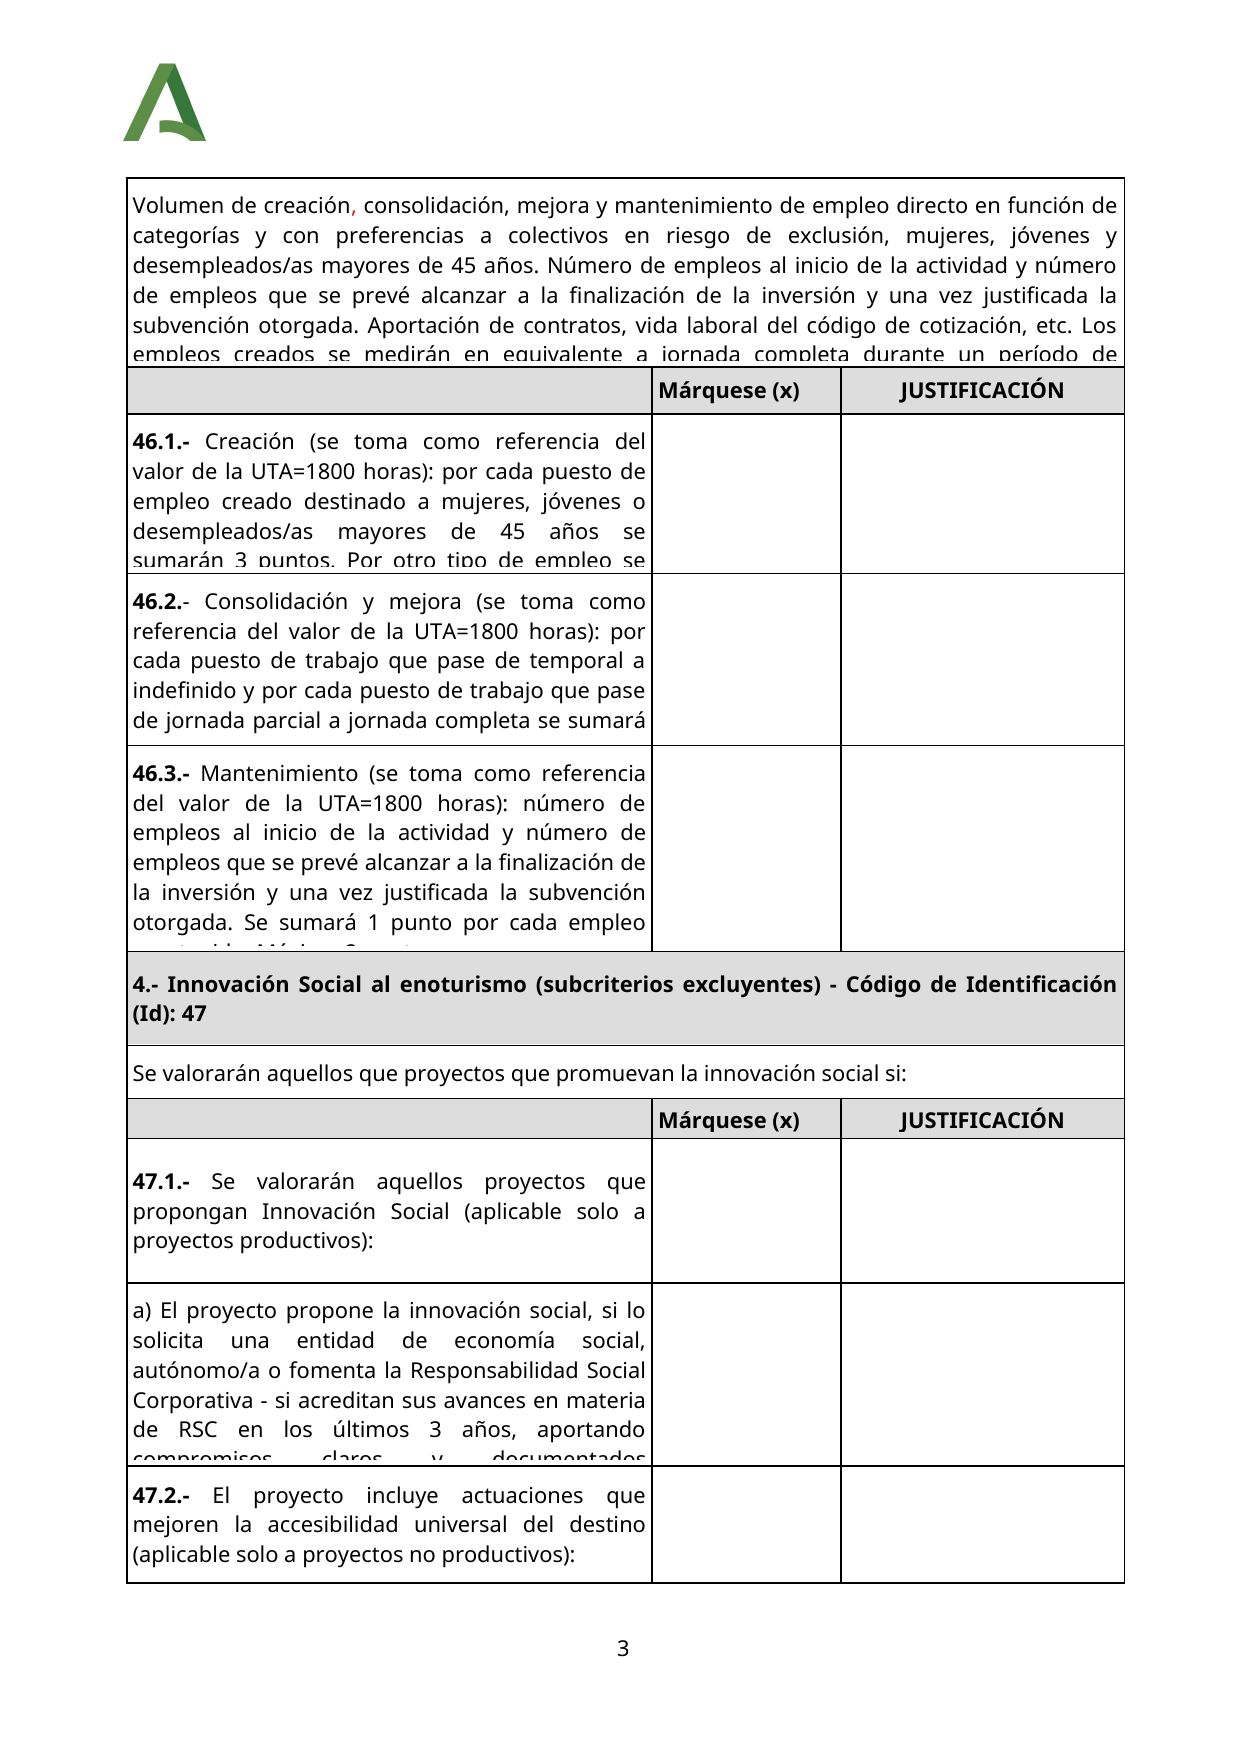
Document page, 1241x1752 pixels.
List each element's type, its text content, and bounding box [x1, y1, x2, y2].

table_cell [842, 415, 1124, 573]
table_cell [653, 415, 840, 573]
table_cell 47.2.- El proyecto incluye actuaciones que mejoren la accesibilidad universal del destino (aplicable solo a proyectos no productivos): [128, 1467, 651, 1582]
table_cell Márquese (x) [653, 1099, 840, 1138]
table_cell 46.1.- Creación (se toma como referencia del valor de la UTA=1800 horas): por cada puesto de empleo creado destinado a mujeres, jóvenes o desempleados/as mayores de 45 años se sumarán 3 puntos. Por otro tipo de empleo se sumarán 2 puntos. Máximo 14 puntos. [128, 415, 651, 573]
table_cell Márquese (x) [653, 368, 840, 413]
table_cell 4.- Innovación Social al enoturismo (subcriterios excluyentes) - Código de Identificación (Id): 47 [128, 952, 1124, 1044]
table_cell a) El proyecto propone la innovación social, si lo solicita una entidad de economía social, autónomo/a o fomenta la Responsabilidad Social Corporativa - si acreditan sus avances en materia de RSC en los últimos 3 años, aportando compromisos claros y documentados (acreditación de sistema de calidad, formación en RSC); [128, 1284, 651, 1465]
table_cell [128, 1099, 651, 1138]
table_cell [653, 1467, 840, 1582]
table_cell 46.3.- Mantenimiento (se toma como referencia del valor de la UTA=1800 horas): número de empleos al inicio de la actividad y número de empleos que se prevé alcanzar a la finalización de la inversión y una vez justificada la subvención otorgada. Se sumará 1 punto por cada empleo mantenido. Máximo 2 puntos. [128, 746, 651, 951]
table_cell JUSTIFICACIÓN [842, 368, 1124, 413]
table_cell [653, 746, 840, 951]
table_cell [653, 1284, 840, 1465]
table_cell [128, 368, 651, 413]
picture [118, 59, 211, 146]
table_cell [653, 1139, 840, 1282]
table_cell Volumen de creación, consolidación, mejora y mantenimiento de empleo directo en función de categorías y con preferencias a colectivos en riesgo de exclusión, mujeres, jóvenes y desempleados/as mayores de 45 años. Número de empleos al inicio de la actividad y número de empleos que se prevé alcanzar a la finalización de la inversión y una vez justificada la subvención otorgada. Aportación de contratos, vida laboral del código de cotización, etc. Los empleos creados se medirán en equivalente a jornada completa durante un período de referencia de 1 año. [128, 179, 1124, 366]
table_cell [842, 574, 1124, 744]
table_cell 47.1.- Se valorarán aquellos proyectos que propongan Innovación Social (aplicable solo a proyectos productivos): [128, 1139, 651, 1282]
table_cell JUSTIFICACIÓN [842, 1099, 1124, 1138]
table_cell Se valorarán aquellos que proyectos que promuevan la innovación social si: [128, 1046, 1124, 1098]
table_cell [842, 1139, 1124, 1282]
table_cell [842, 746, 1124, 951]
table_cell [842, 1467, 1124, 1582]
table_cell [842, 1284, 1124, 1465]
table_cell [653, 574, 840, 744]
table_cell 46.2.- Consolidación y mejora (se toma como referencia del valor de la UTA=1800 horas): por cada puesto de trabajo que pase de temporal a indefinido y por cada puesto de trabajo que pase de jornada parcial a jornada completa se sumará 2 puntos. Máximo 4 puntos [128, 574, 651, 744]
